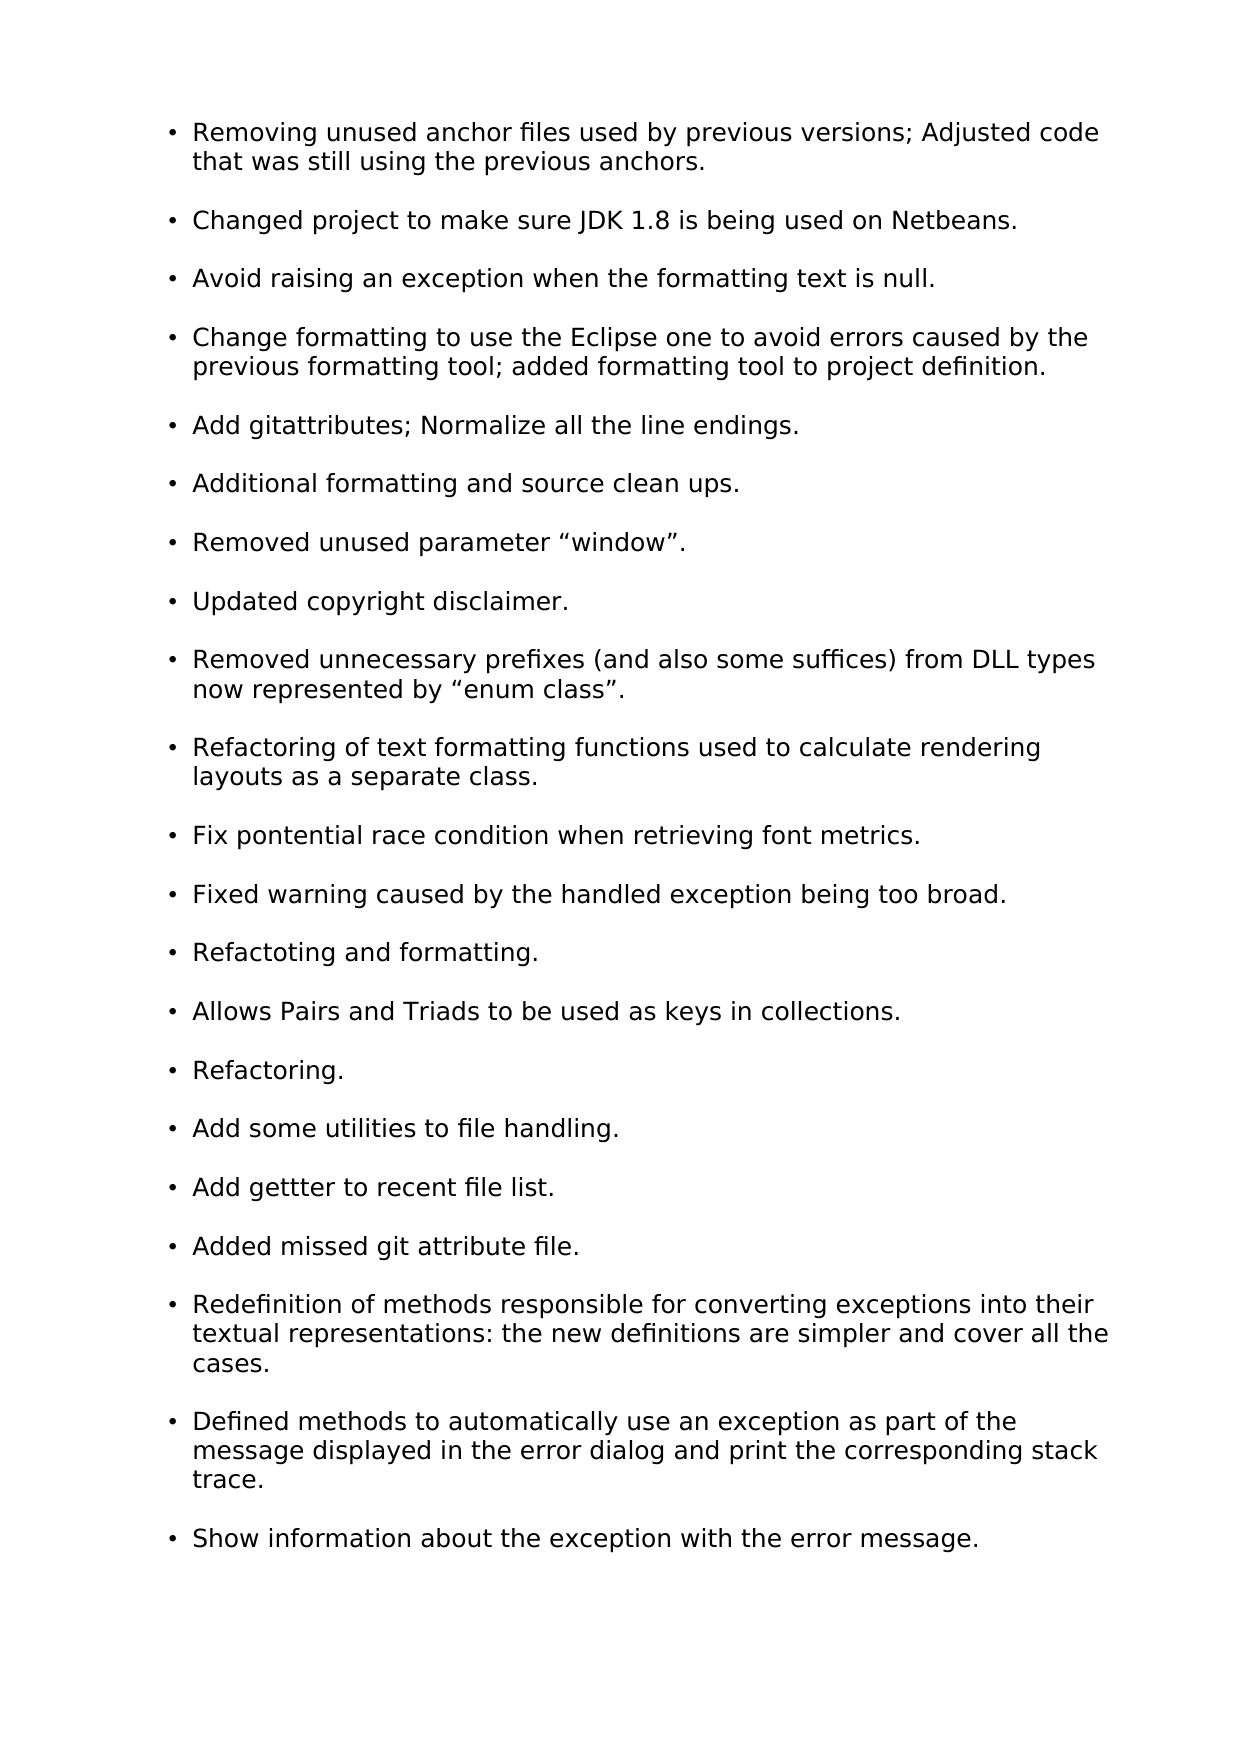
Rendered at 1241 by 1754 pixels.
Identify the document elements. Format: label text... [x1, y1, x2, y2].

list Updated copyright disclaimer. [177, 587, 1122, 616]
list Removing unused anchor files used by previous versions; Adjusted code that was still using the previous anchors. [177, 118, 1122, 176]
list Change formatting to use the Eclipse one to avoid errors caused by the previous formatting tool; added formatting tool to project definition. [177, 323, 1122, 382]
list Defined methods to automatically use an exception as part of the message displayed in the error dialog and print the corresponding stack trace. [177, 1407, 1122, 1495]
list Additional formatting and source clean ups. [177, 470, 1122, 499]
list Allows Pairs and Triads to be used as keys in collections. [177, 997, 1122, 1026]
list Removed unused parameter “window”. [177, 528, 1122, 557]
list Show information about the exception with the error message. [177, 1524, 1122, 1553]
list Redefinition of methods responsible for converting exceptions into their textual representations: the new definitions are simpler and cover all the cases. [177, 1290, 1122, 1378]
list Fix pontential race condition when retrieving font metrics. [177, 821, 1122, 850]
list Fixed warning caused by the handled exception being too broad. [177, 880, 1122, 909]
list Add gitattributes; Normalize all the line endings. [177, 411, 1122, 440]
list Refactoring of text formatting functions used to calculate rendering layouts as a separate class. [177, 733, 1122, 792]
list Avoid raising an exception when the formatting text is null. [177, 264, 1122, 294]
list Add some utilities to file handling. [177, 1114, 1122, 1144]
list Removed unnecessary prefixes (and also some suffices) from DLL types now represented by “enum class”. [177, 646, 1122, 704]
list Add gettter to recent file list. [177, 1173, 1122, 1202]
list Refactoring. [177, 1056, 1122, 1085]
list Changed project to make sure JDK 1.8 is being used on Netbeans. [177, 206, 1122, 235]
list Refactoting and formatting. [177, 938, 1122, 968]
list Added missed git attribute file. [177, 1232, 1122, 1261]
